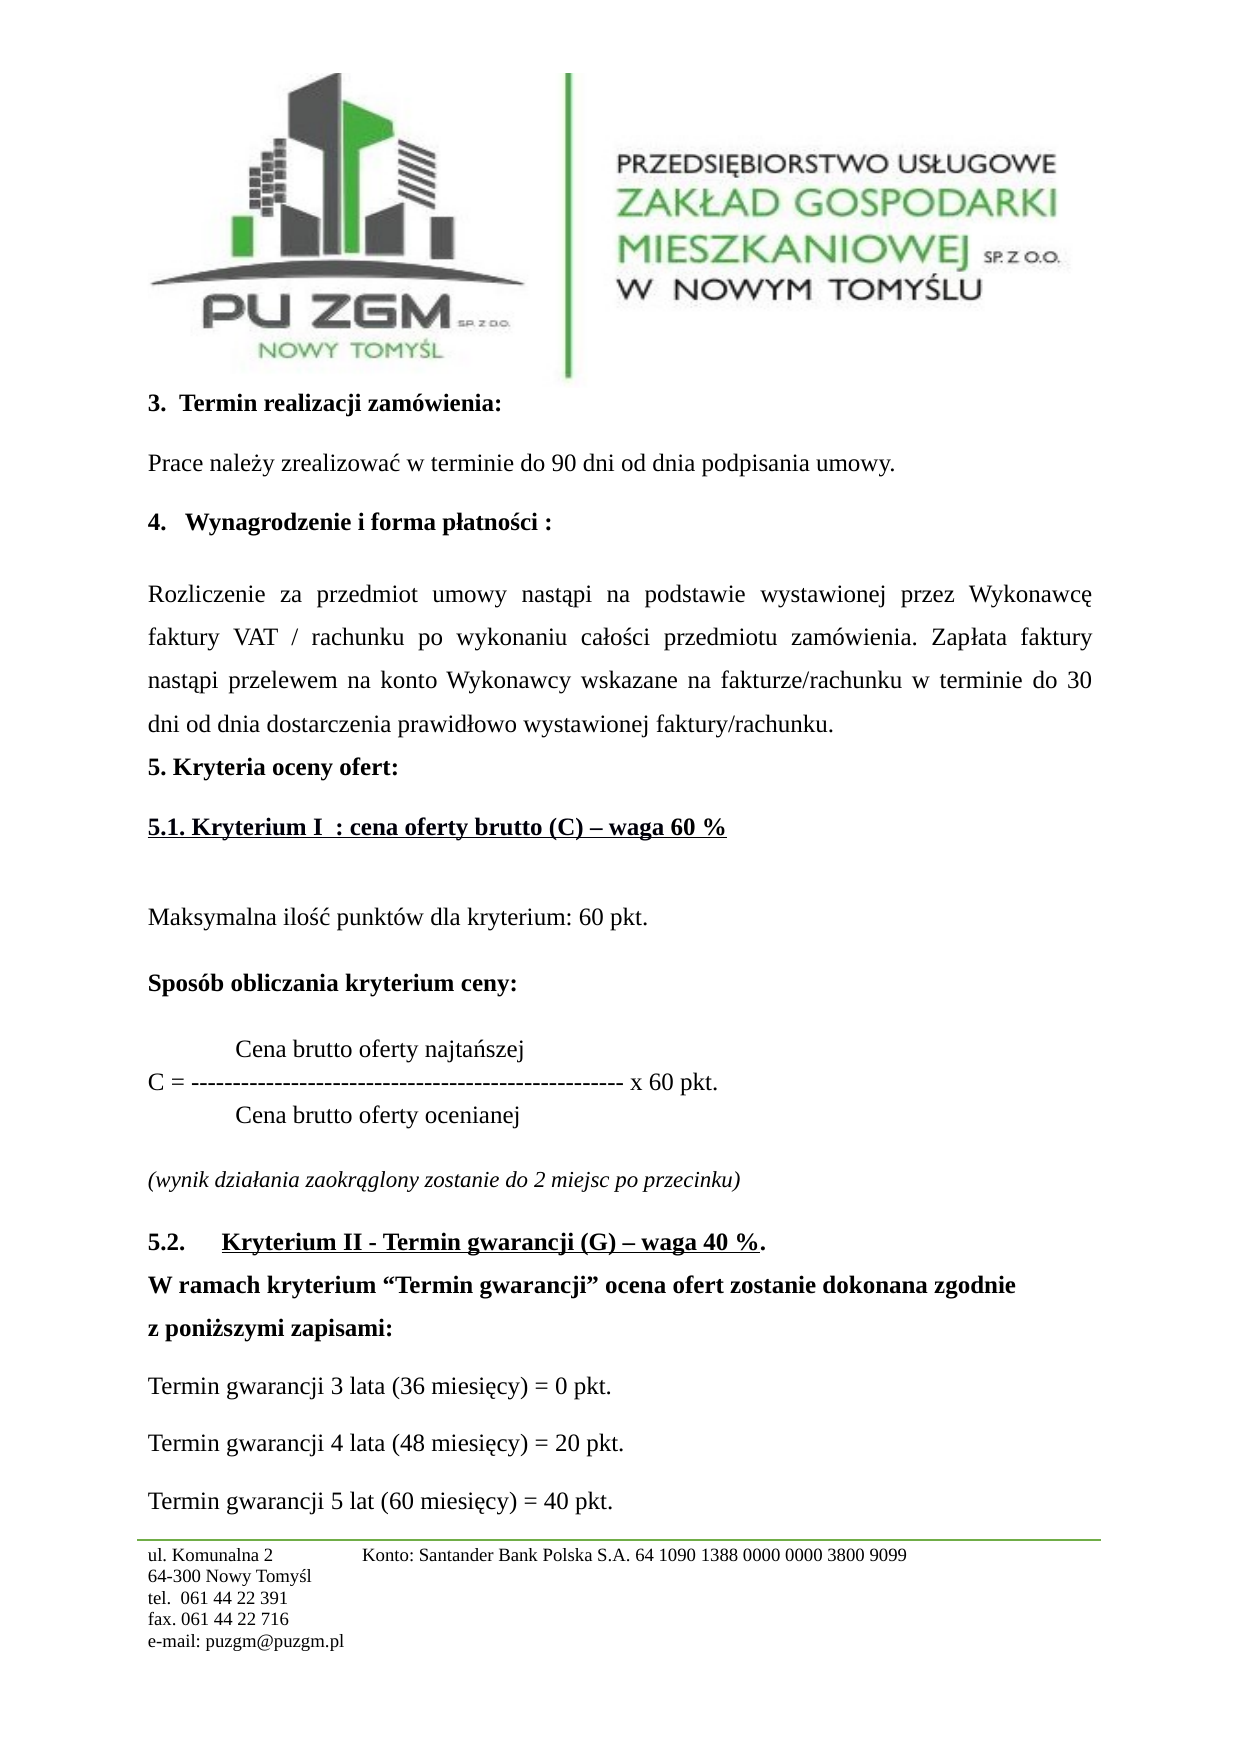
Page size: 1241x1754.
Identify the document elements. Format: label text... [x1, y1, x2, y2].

text 5.1. Kryterium I : cena oferty brutto (C) – waga 60 % [148, 812, 1093, 840]
text Cena brutto oferty ocenianej [148, 1100, 1093, 1129]
text (wynik działania zaokrąglony zostanie do 2 miejsc po przecinku) [148, 1166, 1093, 1193]
text C = ---------------------------------------------------- x 60 pkt. [148, 1067, 1093, 1096]
text 4. Wynagrodzenie i forma płatności : [148, 507, 1093, 536]
text Maksymalna ilość punktów dla kryterium: 60 pkt. [148, 902, 1093, 931]
text Termin gwarancji 3 lata (36 miesięcy) = 0 pkt. [148, 1371, 1093, 1399]
text Termin gwarancji 5 lat (60 miesięcy) = 40 pkt. [148, 1486, 1093, 1515]
text 5.2. Kryterium II - Termin gwarancji (G) – waga 40 %. W ramach kryterium “Termin gwarancji” ocena ofert zostanie dokonana zgodnie z poniższymi zapisami: [148, 1227, 1093, 1342]
text Cena brutto oferty najtańszej [148, 1034, 1093, 1063]
text Rozliczenie za przedmiot umowy nastąpi na podstawie wystawionej przez Wykonawcę faktury VAT / rachunku po wykonaniu całości przedmiotu zamówienia. Zapłata faktury nastąpi przelewem na konto Wykonawcy wskazane na fakturze/rachunku w terminie do 30 dni od dnia dostarczenia prawidłowo wystawionej faktury/rachunku. [148, 579, 1093, 737]
text 3. Termin realizacji zamówienia: [148, 388, 1093, 417]
text Sposób obliczania kryterium ceny: [148, 968, 1093, 997]
picture [147, 73, 1093, 388]
text 5. Kryteria oceny ofert: [148, 752, 1093, 781]
text Prace należy zrealizować w terminie do 90 dni od dnia podpisania umowy. [148, 448, 1093, 476]
text Termin gwarancji 4 lata (48 miesięcy) = 20 pkt. [148, 1428, 1093, 1457]
